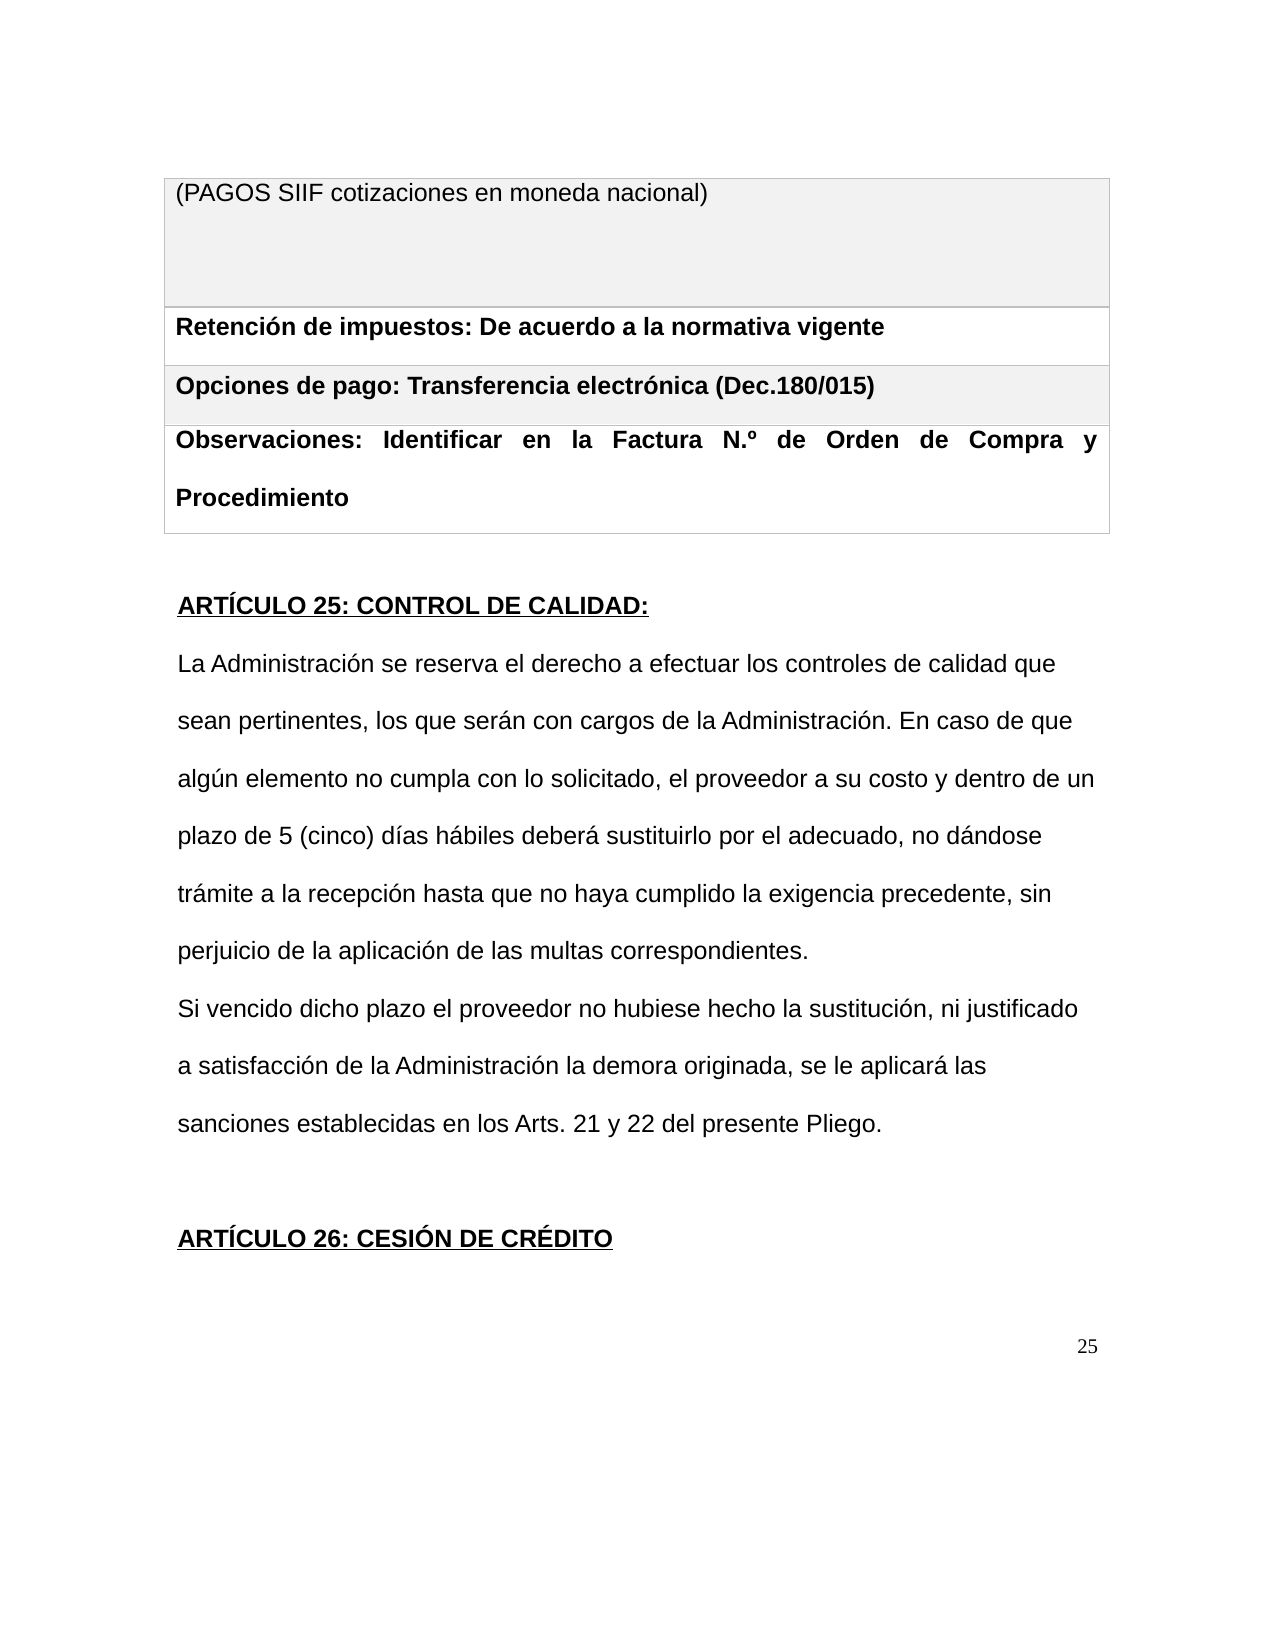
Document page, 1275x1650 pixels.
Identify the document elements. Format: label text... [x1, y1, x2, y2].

text ARTÍCULO 26: CESIÓN DE CRÉDITO [177, 1224, 1098, 1252]
text Si vencido dicho plazo el proveedor no hubiese hecho la sustitución, ni justificado a satisfacción de la Administración la demora originada, se le aplicará las sanciones establecidas en los Arts. 21 y 22 del presente Pliego. [177, 994, 1098, 1137]
table_cell Observaciones: Identificar en la Factura N.º de Orden de Compra y Procedimiento [165, 426, 1109, 533]
text ARTÍCULO 25: CONTROL DE CALIDAD: [177, 591, 1098, 620]
table_cell Retención de impuestos: De acuerdo a la normativa vigente [165, 308, 1109, 365]
table_cell Opciones de pago: Transferencia electrónica (Dec.180/015) [165, 366, 1109, 424]
table_cell (PAGOS SIIF cotizaciones en moneda nacional) [165, 179, 1109, 306]
text La Administración se reserva el derecho a efectuar los controles de calidad que sean pertinentes, los que serán con cargos de la Administración. En caso de que algún elemento no cumpla con lo solicitado, el proveedor a su costo y dentro de un plazo de 5 (cinco) días hábiles deberá sustituirlo por el adecuado, no dándose trámite a la recepción hasta que no haya cumplido la exigencia precedente, sin perjuicio de la aplicación de las multas correspondientes. [177, 649, 1098, 965]
